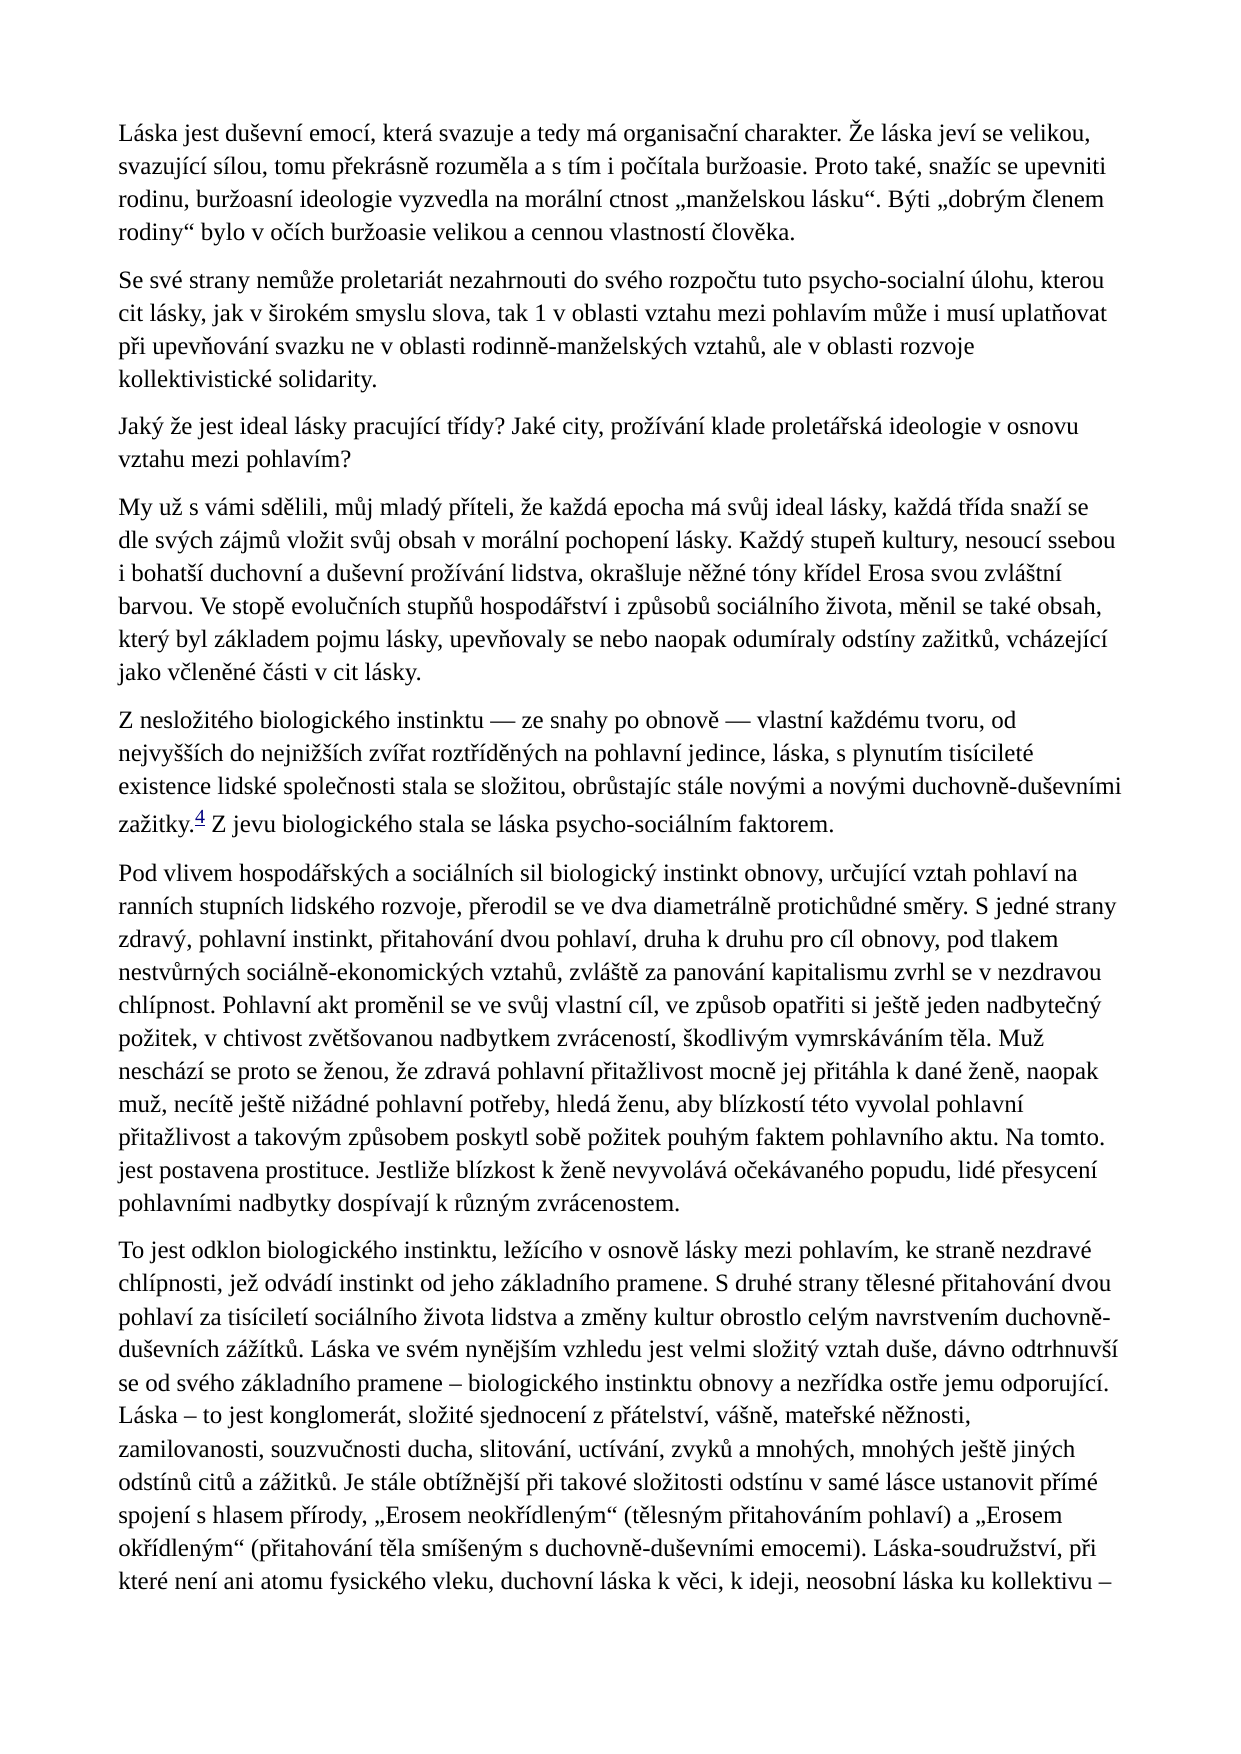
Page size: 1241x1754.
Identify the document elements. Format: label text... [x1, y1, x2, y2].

text Jaký že jest ideal lásky pracující třídy? Jaké city, prožívání klade proletářská ideologie v osnovu vztahu mezi pohlavím? [118, 411, 1122, 473]
text Láska jest duševní emocí, která svazuje a tedy má organisační charakter. Že láska jeví se velikou, svazující sílou, tomu překrásně rozuměla a s tím i počítala buržoasie. Proto také, snažíc se upevniti rodinu, buržoasní ideologie vyzvedla na morální ctnost „manželskou lásku“. Býti „dobrým členem rodiny“ bylo v očích buržoasie velikou a cennou vlastností člověka. [118, 118, 1122, 246]
text Pod vlivem hospodářských a sociálních sil biologický instinkt obnovy, určující vztah pohlaví na ranních stupních lidského rozvoje, přerodil se ve dva diametrálně protichůdné směry. S jedné strany zdravý, pohlavní instinkt, přitahování dvou pohlaví, druha k druhu pro cíl obnovy, pod tlakem nestvůrných sociálně-ekonomických vztahů, zvláště za panování kapitalismu zvrhl se v nezdravou chlípnost. Pohlavní akt proměnil se ve svůj vlastní cíl, ve způsob opatřiti si ještě jeden nadbytečný požitek, v chtivost zvětšovanou nadbytkem zvráceností, škodlivým vymrskáváním těla. Muž neschází se proto se ženou, že zdravá pohlavní přitažlivost mocně jej přitáhla k dané ženě, naopak muž, necítě ještě nižádné pohlavní potřeby, hledá ženu, aby blízkostí této vyvolal pohlavní přitažlivost a takovým způsobem poskytl sobě požitek pouhým faktem pohlavního aktu. Na tomto. jest postavena prostituce. Jestliže blízkost k ženě nevyvolává očekávaného popudu, lidé přesycení pohlavními nadbytky dospívají k různým zvrácenostem. [118, 858, 1122, 1217]
text Z nesložitého biologického instinktu — ze snahy po obnově — vlastní každému tvoru, od nejvyšších do nejnižších zvířat roztříděných na pohlavní jedince, láska, s plynutím tisícileté existence lidské společnosti stala se složitou, obrůstajíc stále novými a novými duchovně-duševními zažitky.4 Z jevu biologického stala se láska psycho-sociálním faktorem. [118, 705, 1122, 838]
text My už s vámi sdělili, můj mladý příteli, že každá epocha má svůj ideal lásky, každá třída snaží se dle svých zájmů vložit svůj obsah v morální pochopení lásky. Každý stupeň kultury, nesoucí ssebou i bohatší duchovní a duševní prožívání lidstva, okrašluje něžné tóny křídel Erosa svou zvláštní barvou. Ve stopě evolučních stupňů hospodářství i způsobů sociálního života, měnil se také obsah, který byl základem pojmu lásky, upevňovaly se nebo naopak odumíraly odstíny zažitků, vcházející jako včleněné části v cit lásky. [118, 492, 1122, 686]
text Se své strany nemůže proletariát nezahrnouti do svého rozpočtu tuto psycho-socialní úlohu, kterou cit lásky, jak v širokém smyslu slova, tak 1 v oblasti vztahu mezi pohlavím může i musí uplatňovat při upevňování svazku ne v oblasti rodinně-manželských vztahů, ale v oblasti rozvoje kollektivistické solidarity. [118, 265, 1122, 393]
text To jest odklon biologického instinktu, ležícího v osnově lásky mezi pohlavím, ke straně nezdravé chlípnosti, jež odvádí instinkt od jeho základního pramene. S druhé strany tělesné přitahování dvou pohlaví za tisíciletí sociálního života lidstva a změny kultur obrostlo celým navrstvením duchovně-duševních zážítků. Láska ve svém nynějším vzhledu jest velmi složitý vztah duše, dávno odtrhnuvší se od svého základního pramene – biologického instinktu obnovy a nezřídka ostře jemu odporující. Láska – to jest konglomerát, složité sjednocení z přátelství, vášně, mateřské něžnosti, zamilovanosti, souzvučnosti ducha, slitování, uctívání, zvyků a mnohých, mnohých ještě jiných odstínů citů a zážitků. Je stále obtížnější při takové složitosti odstínu v samé lásce ustanovit přímé spojení s hlasem přírody, „Erosem neokřídleným“ (tělesným přitahováním pohlaví) a „Erosem okřídleným“ (přitahování těla smíšeným s duchovně-duševními emocemi). Láska-soudružství, při které není ani atomu fysického vleku, duchovní láska k věci, k ideji, neosobní láska ku kollektivu – [118, 1236, 1122, 1594]
